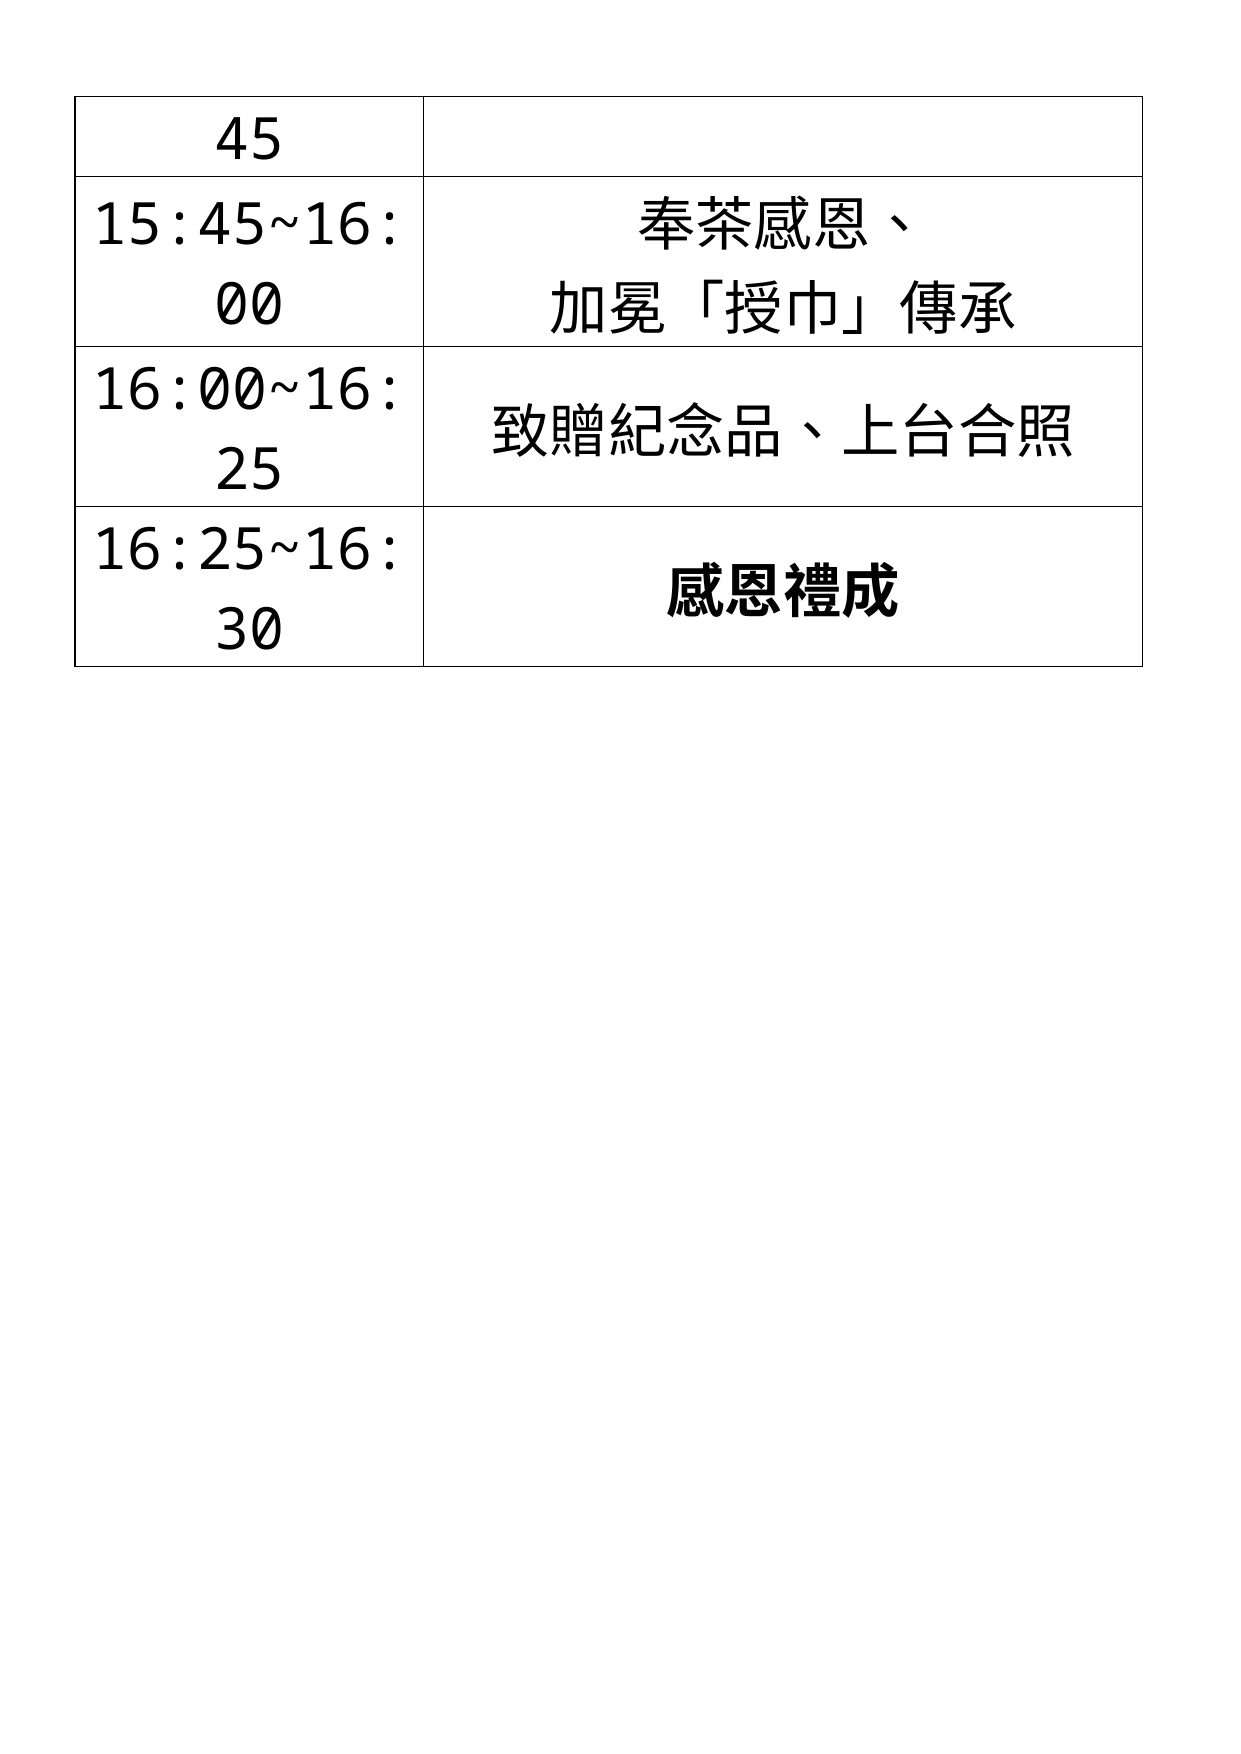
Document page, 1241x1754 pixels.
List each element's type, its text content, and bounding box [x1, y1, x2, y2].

table_cell 15:45~16:00 [76, 177, 423, 346]
table_cell 16:00~16:25 [76, 347, 423, 506]
table_cell 16:25~16:30 [76, 507, 423, 666]
table_cell 感恩禮成 [424, 507, 1142, 666]
table_cell 奉茶感恩、 加冕「授巾」傳承 [424, 177, 1142, 346]
table_cell 45 [76, 97, 423, 176]
table_cell 致贈紀念品、上台合照 [424, 347, 1142, 506]
table_cell [424, 97, 1142, 176]
